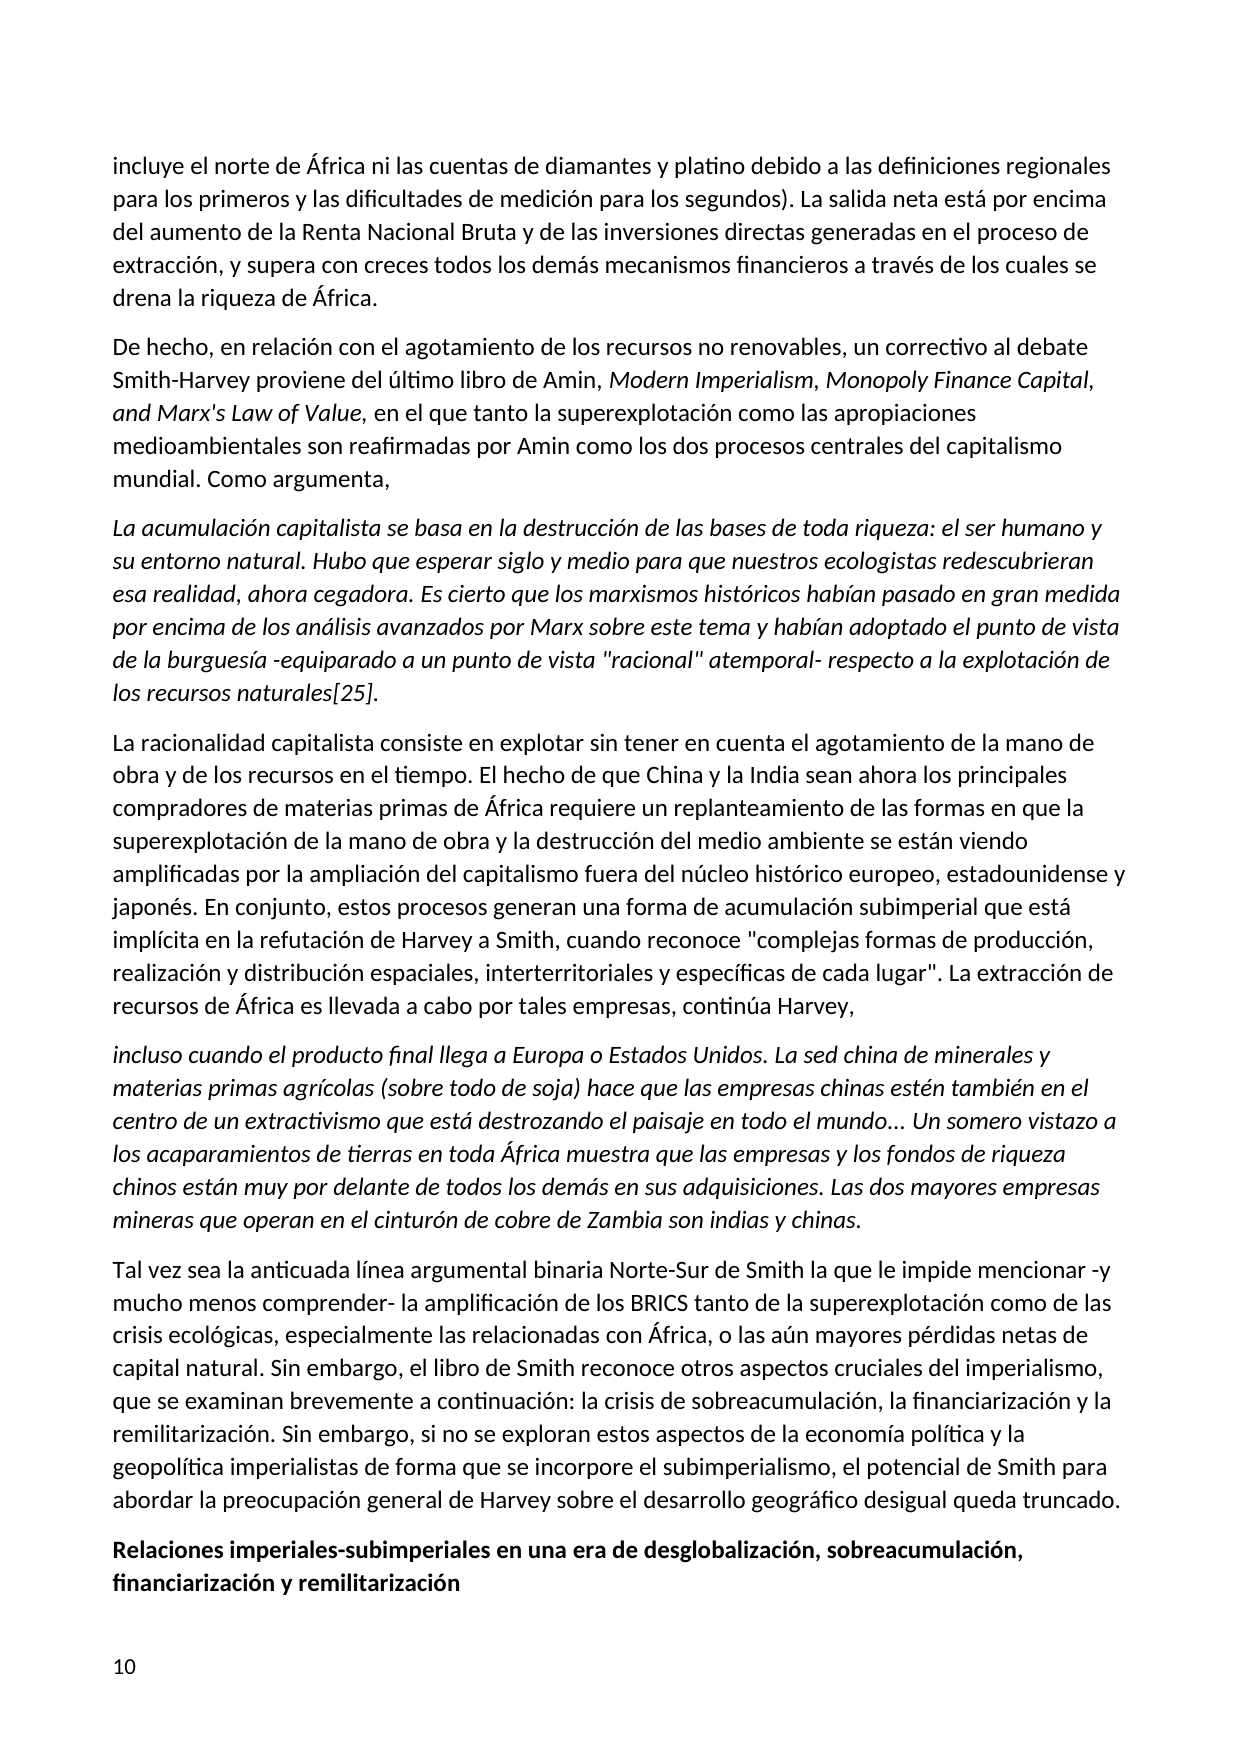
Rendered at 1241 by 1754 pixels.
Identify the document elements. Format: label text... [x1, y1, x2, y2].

text La racionalidad capitalista consiste en explotar sin tener en cuenta el agotamiento de la mano de obra y de los recursos en el tiempo. El hecho de que China y la India sean ahora los principales compradores de materias primas de África requiere un replanteamiento de las formas en que la superexplotación de la mano de obra y la destrucción del medio ambiente se están viendo amplificadas por la ampliación del capitalismo fuera del núcleo histórico europeo, estadounidense y japonés. En conjunto, estos procesos generan una forma de acumulación subimperial que está implícita en la refutación de Harvey a Smith, cuando reconoce "complejas formas de producción, realización y distribución espaciales, interterritoriales y específicas de cada lugar". La extracción de recursos de África es llevada a cabo por tales empresas, continúa Harvey, [112, 727, 1128, 1021]
text Tal vez sea la anticuada línea argumental binaria Norte-Sur de Smith la que le impide mencionar -y mucho menos comprender- la amplificación de los BRICS tanto de la superexplotación como de las crisis ecológicas, especialmente las relacionadas con África, o las aún mayores pérdidas netas de capital natural. Sin embargo, el libro de Smith reconoce otros aspectos cruciales del imperialismo, que se examinan brevemente a continuación: la crisis de sobreacumulación, la financiarización y la remilitarización. Sin embargo, si no se exploran estos aspectos de la economía política y la geopolítica imperialistas de forma que se incorpore el subimperialismo, el potencial de Smith para abordar la preocupación general de Harvey sobre el desarrollo geográfico desigual queda truncado. [112, 1254, 1128, 1515]
text incluye el norte de África ni las cuentas de diamantes y platino debido a las definiciones regionales para los primeros y las dificultades de medición para los segundos). La salida neta está por encima del aumento de la Renta Nacional Bruta y de las inversiones directas generadas en el proceso de extracción, y supera con creces todos los demás mecanismos financieros a través de los cuales se drena la riqueza de África. [112, 150, 1128, 312]
text Relaciones imperiales-subimperiales en una era de desglobalización, sobreacumulación, financiarización y remilitarización [112, 1534, 1128, 1597]
text incluso cuando el producto final llega a Europa o Estados Unidos. La sed china de minerales y materias primas agrícolas (sobre todo de soja) hace que las empresas chinas estén también en el centro de un extractivismo que está destrozando el paisaje en todo el mundo... Un somero vistazo a los acaparamientos de tierras en toda África muestra que las empresas y los fondos de riqueza chinos están muy por delante de todos los demás en sus adquisiciones. Las dos mayores empresas mineras que operan en el cinturón de cobre de Zambia son indias y chinas. [112, 1039, 1128, 1235]
text La acumulación capitalista se basa en la destrucción de las bases de toda riqueza: el ser humano y su entorno natural. Hubo que esperar siglo y medio para que nuestros ecologistas redescubrieran esa realidad, ahora cegadora. Es cierto que los marxismos históricos habían pasado en gran medida por encima de los análisis avanzados por Marx sobre este tema y habían adoptado el punto de vista de la burguesía -equiparado a un punto de vista "racional" atemporal- respecto a la explotación de los recursos naturales[25]. [112, 512, 1128, 708]
text De hecho, en relación con el agotamiento de los recursos no renovables, un correctivo al debate Smith-Harvey proviene del último libro de Amin, Modern Imperialism, Monopoly Finance Capital, and Marx's Law of Value, en el que tanto la superexplotación como las apropiaciones medioambientales son reafirmadas por Amin como los dos procesos centrales del capitalismo mundial. Como argumenta, [112, 331, 1128, 493]
